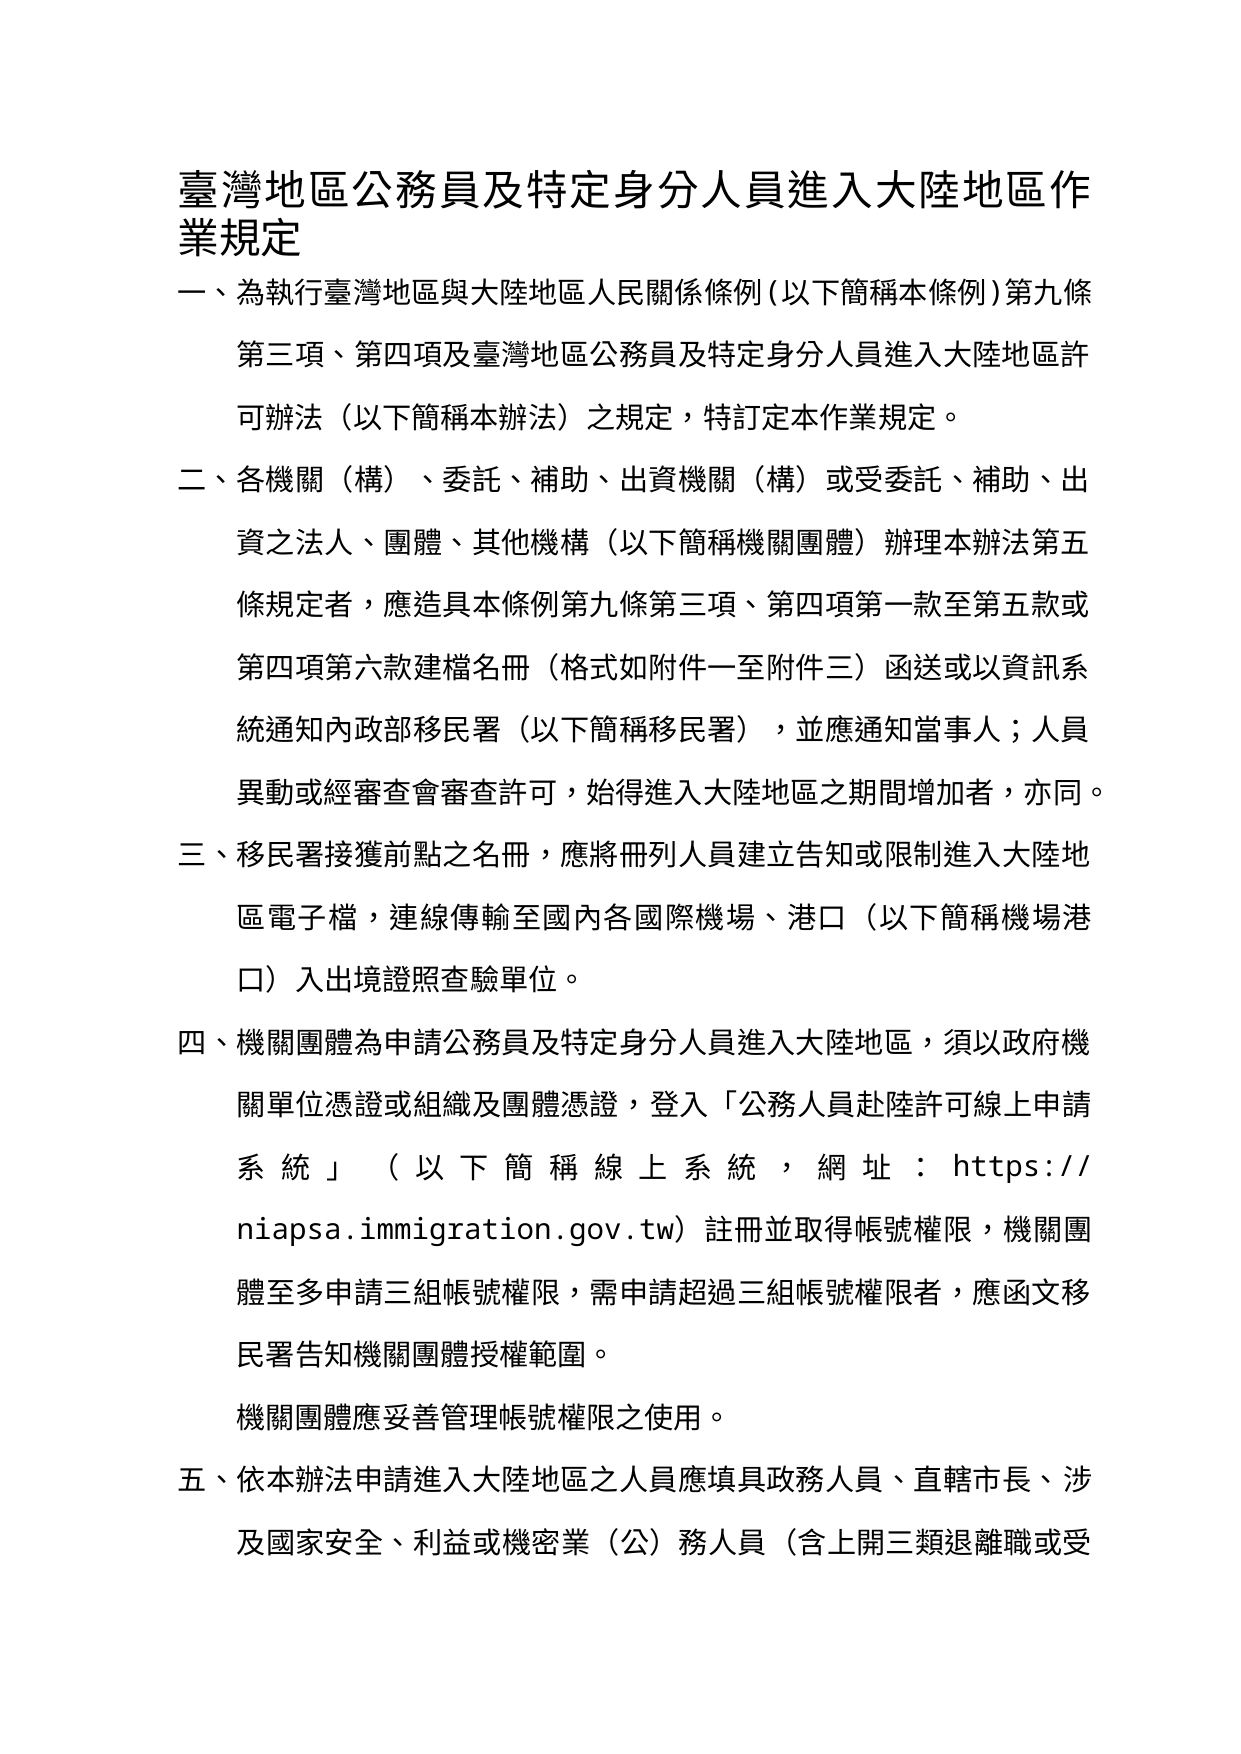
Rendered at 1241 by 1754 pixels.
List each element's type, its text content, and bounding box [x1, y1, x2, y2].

text 四、機關團體為申請公務員及特定身分人員進入大陸地區，須以政府機關單位憑證或組織及團體憑證，登入「公務人員赴陸許可線上申請系統」（以下簡稱線上系統，網址：https://niapsa.immigration.gov.tw）註冊並取得帳號權限，機關團體至多申請三組帳號權限，需申請超過三組帳號權限者，應函文移民署告知機關團體授權範圍。 [177, 1009, 1092, 1384]
text 二、各機關（構）、委託、補助、出資機關（構）或受委託、補助、出資之法人、團體、其他機構（以下簡稱機關團體）辦理本辦法第五條規定者，應造具本條例第九條第三項、第四項第一款至第五款或第四項第六款建檔名冊（格式如附件一至附件三）函送或以資訊系統通知內政部移民署（以下簡稱移民署），並應通知當事人；人員異動或經審查會審查許可，始得進入大陸地區之期間增加者，亦同。 [177, 447, 1092, 822]
text 三、移民署接獲前點之名冊，應將冊列人員建立告知或限制進入大陸地區電子檔，連線傳輸至國內各國際機場、港口（以下簡稱機場港口）入出境證照查驗單位。 [177, 822, 1092, 1009]
text 臺灣地區公務員及特定身分人員進入大陸地區作業規定 [177, 163, 1092, 259]
text 機關團體應妥善管理帳號權限之使用。 [236, 1384, 1092, 1447]
text 一、為執行臺灣地區與大陸地區人民關係條例(以下簡稱本條例)第九條第三項、第四項及臺灣地區公務員及特定身分人員進入大陸地區許可辦法（以下簡稱本辦法）之規定，特訂定本作業規定。 [177, 259, 1092, 447]
text 五、依本辦法申請進入大陸地區之人員應填具政務人員、直轄市長、涉及國家安全、利益或機密業（公）務人員（含上開三類退離職或受委託終止人員）、縣（市）長或簡任（或相當簡任）第十一職等以上公務員進入大陸地區申請表（如附件四）或涉及國家核心關鍵技術業務人員（含離職或受委託、補助、出資終止人員）進入大陸地區申請表（如附件五）及檢附必要佐證資料，並詳閱政務人員、直轄市長、涉及國家安全、利益或機密業（公）務之人員及涉及國家核心關鍵技術業務之人員（含上開四類退離職或受委託終止人員）、縣（市）長或簡任（或相當簡任）第十一職等以上公務員進入大陸地區注意事項（如附件六）後簽章，由機關團體於線上系統申請。 [177, 1447, 1092, 1572]
